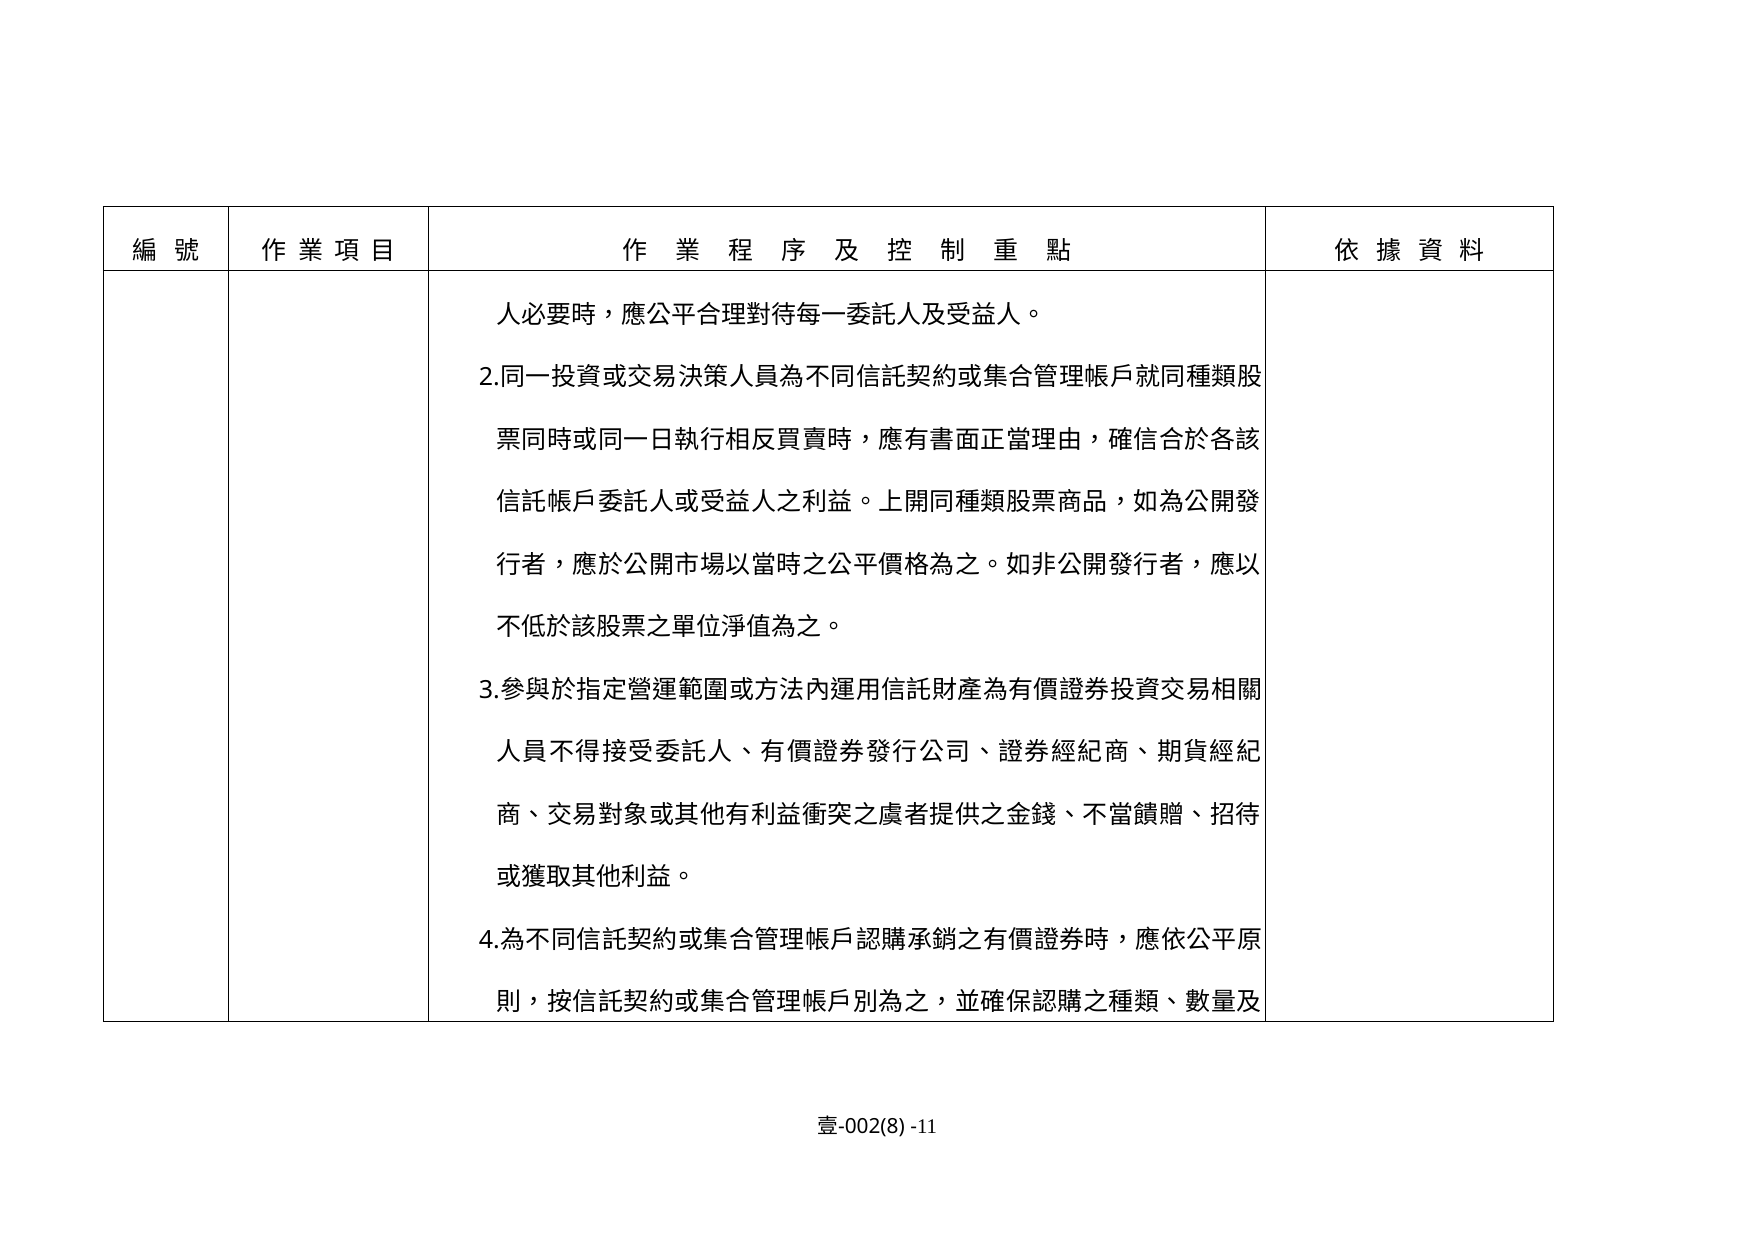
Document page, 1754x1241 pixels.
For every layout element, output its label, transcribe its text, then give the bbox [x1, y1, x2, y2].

table_cell 人必要時，應公平合理對待每一委託人及受益人。 2.同一投資或交易決策人員為不同信託契約或集合管理帳戶就同種類股票同時或同一日執行相反買賣時，應有書面正當理由，確信合於各該信託帳戶委託人或受益人之利益。上開同種類股票商品，如為公開發行者，應於公開市場以當時之公平價格為之。如非公開發行者，應以不低於該股票之單位淨值為之。 3.參與於指定營運範圍或方法內運用信託財產為有價證券投資交易相關人員不得接受委託人、有價證券發行公司、證券經紀商、期貨經紀商、交易對象或其他有利益衝突之虞者提供之金錢、不當饋贈、招待或獲取其他利益。 4.為不同信託契約或集合管理帳戶認購承銷之有價證券時，應依公平原則，按信託契約或集合管理帳戶別為之，並確保認購之種類、數量及 [429, 271, 1265, 1021]
table_header 作 業 程 序 及 控 制 重 點 [429, 207, 1265, 270]
table_header 編 號 [104, 207, 228, 270]
table_cell [229, 271, 428, 1021]
table_header 依 據 資 料 [1266, 207, 1553, 270]
table_cell [104, 271, 228, 1021]
table_cell [1266, 271, 1553, 1021]
table_header 作 業 項 目 [229, 207, 428, 270]
